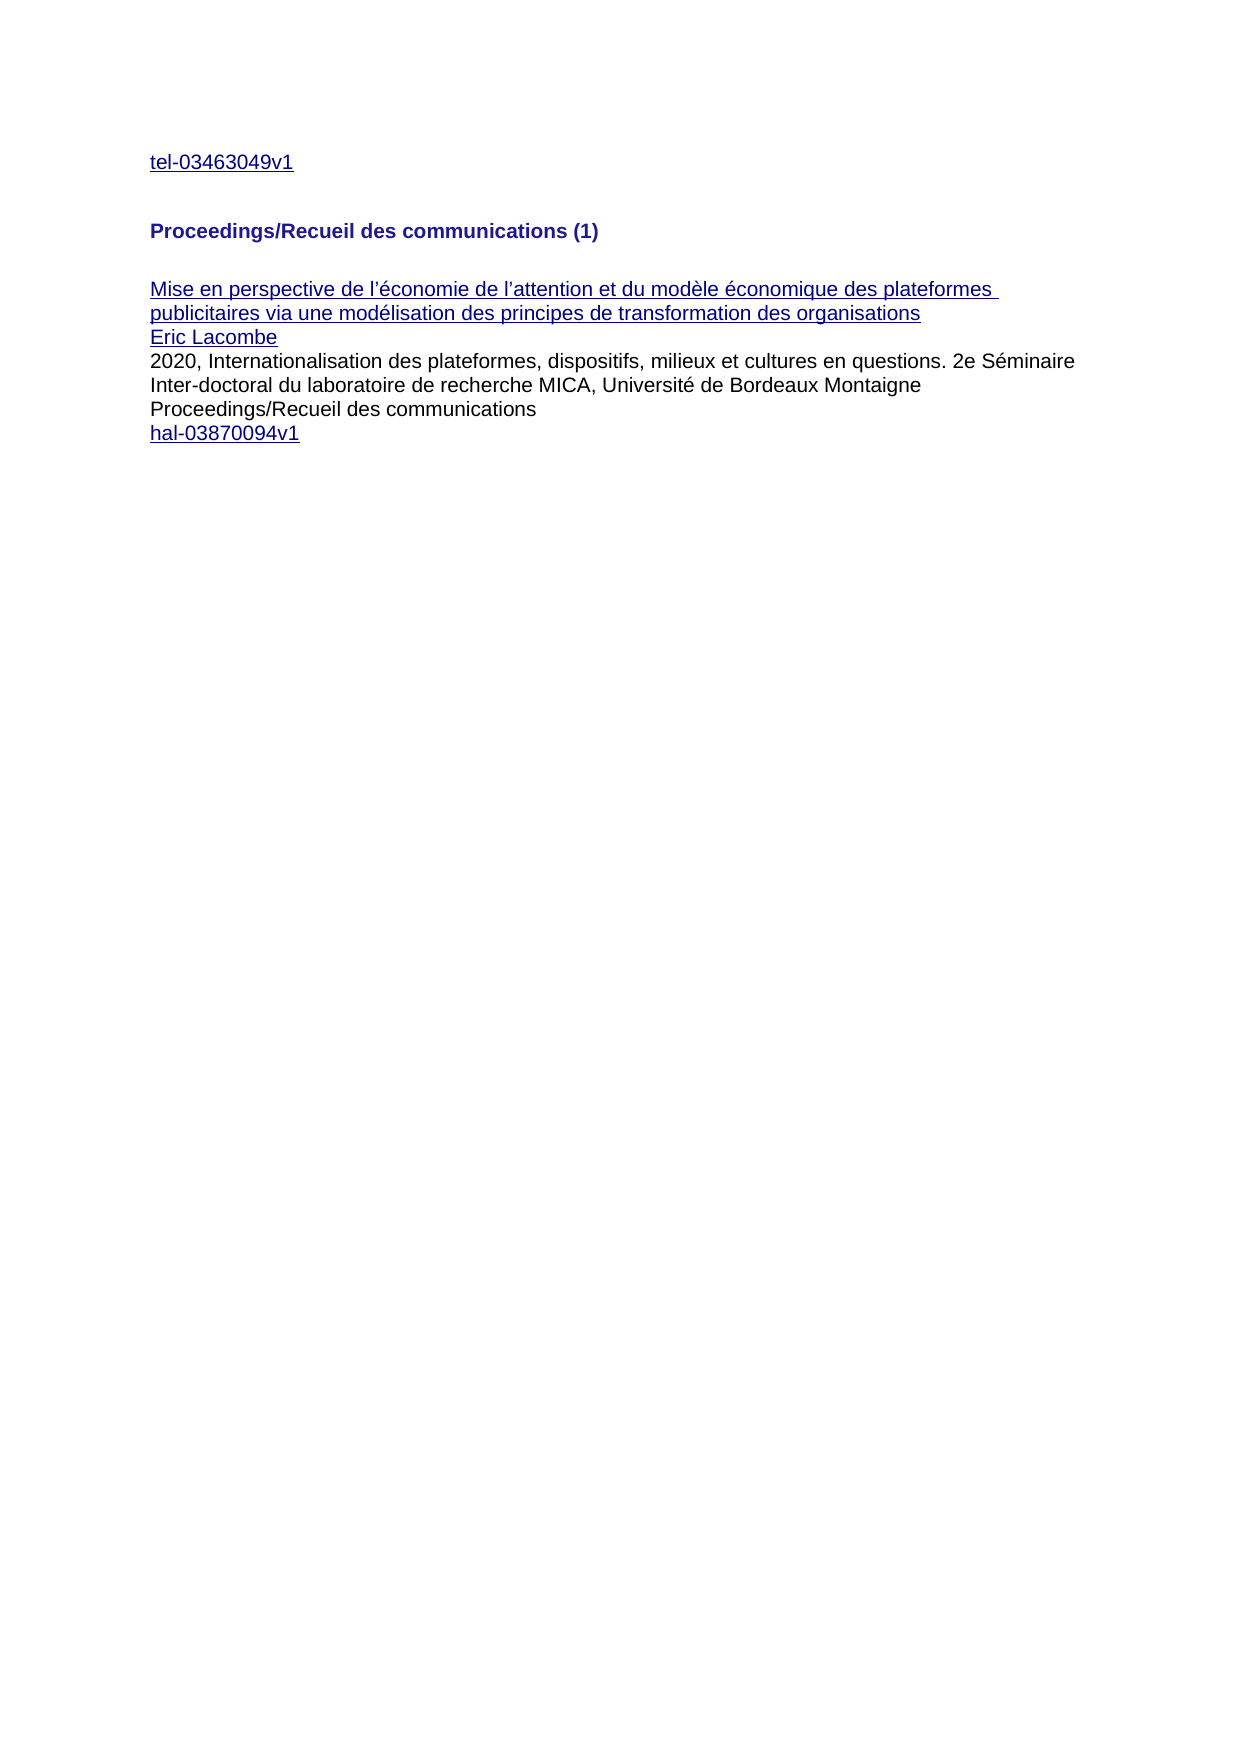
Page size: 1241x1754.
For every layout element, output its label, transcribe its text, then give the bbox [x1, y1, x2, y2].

table_header tel-03463049v1 [150, 150, 1090, 174]
table_header Mise en perspective de l’économie de l’attention et du modèle économique des plateformes publicitaires via une modélisation des principes de transformation des organisations Eric Lacombe 2020, Internationalisation des plateformes, dispositifs, milieux et cultures en questions. 2e Séminaire Inter-doctoral du laboratoire de recherche MICA, Université de Bordeaux Montaigne Proceedings/Recueil des communications hal-03870094v1 [150, 277, 1090, 445]
subtitle Proceedings/Recueil des communications (1) [150, 219, 1090, 243]
